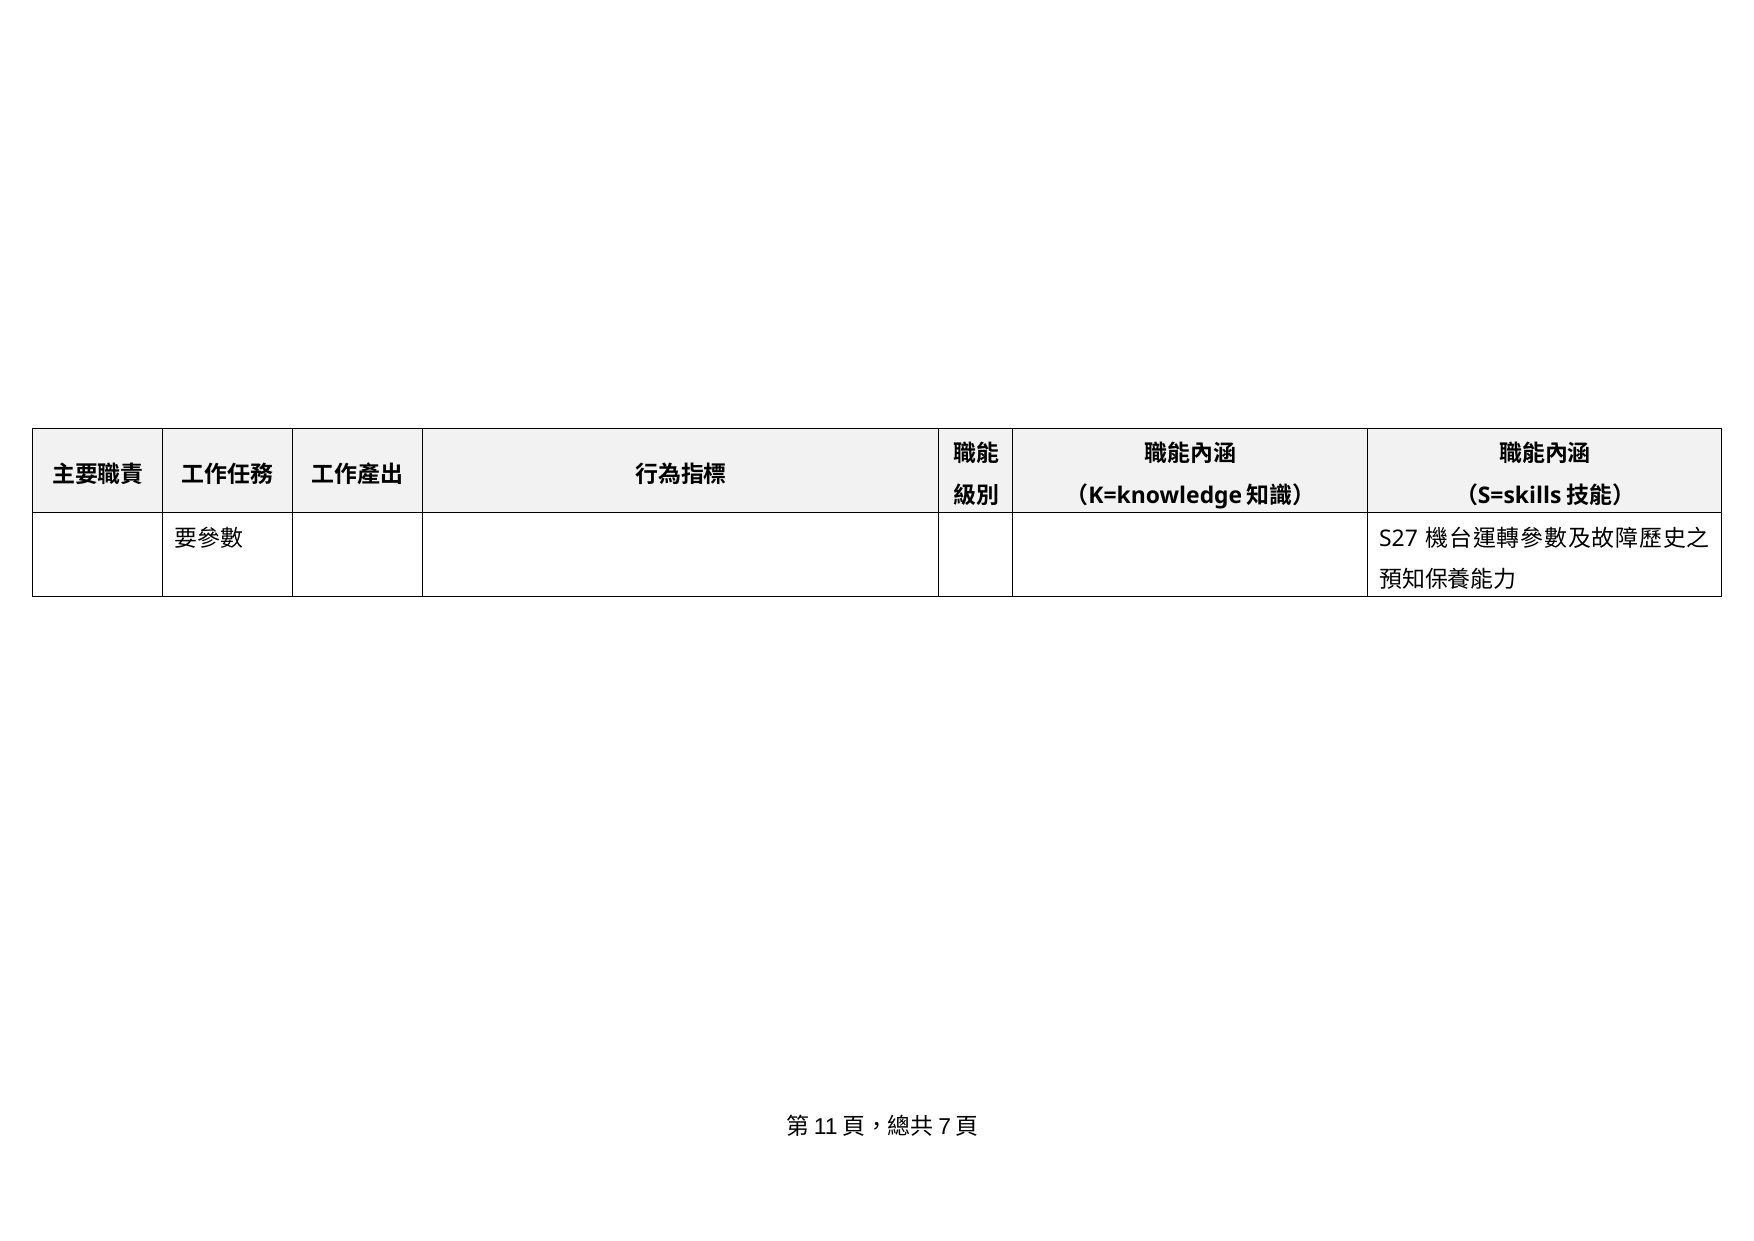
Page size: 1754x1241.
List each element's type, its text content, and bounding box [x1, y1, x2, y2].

table_cell [939, 513, 1012, 596]
table_cell [33, 513, 162, 596]
table_cell [1013, 513, 1367, 596]
table_header 職能內涵 （S=skills技能） [1368, 429, 1721, 512]
table_cell [423, 513, 938, 596]
table_cell S27 機台運轉參數及故障歷史之預知保養能力 [1368, 513, 1721, 596]
table_header 工作任務 [163, 429, 292, 512]
table_cell 要參數 [163, 513, 292, 596]
table_header 行為指標 [423, 429, 938, 512]
table_header 職能級別 [939, 429, 1012, 512]
table_header 職能內涵 （K=knowledge知識） [1013, 429, 1367, 512]
table_header 工作產出 [293, 429, 422, 512]
table_header 主要職責 [33, 429, 162, 512]
table_cell [293, 513, 422, 596]
